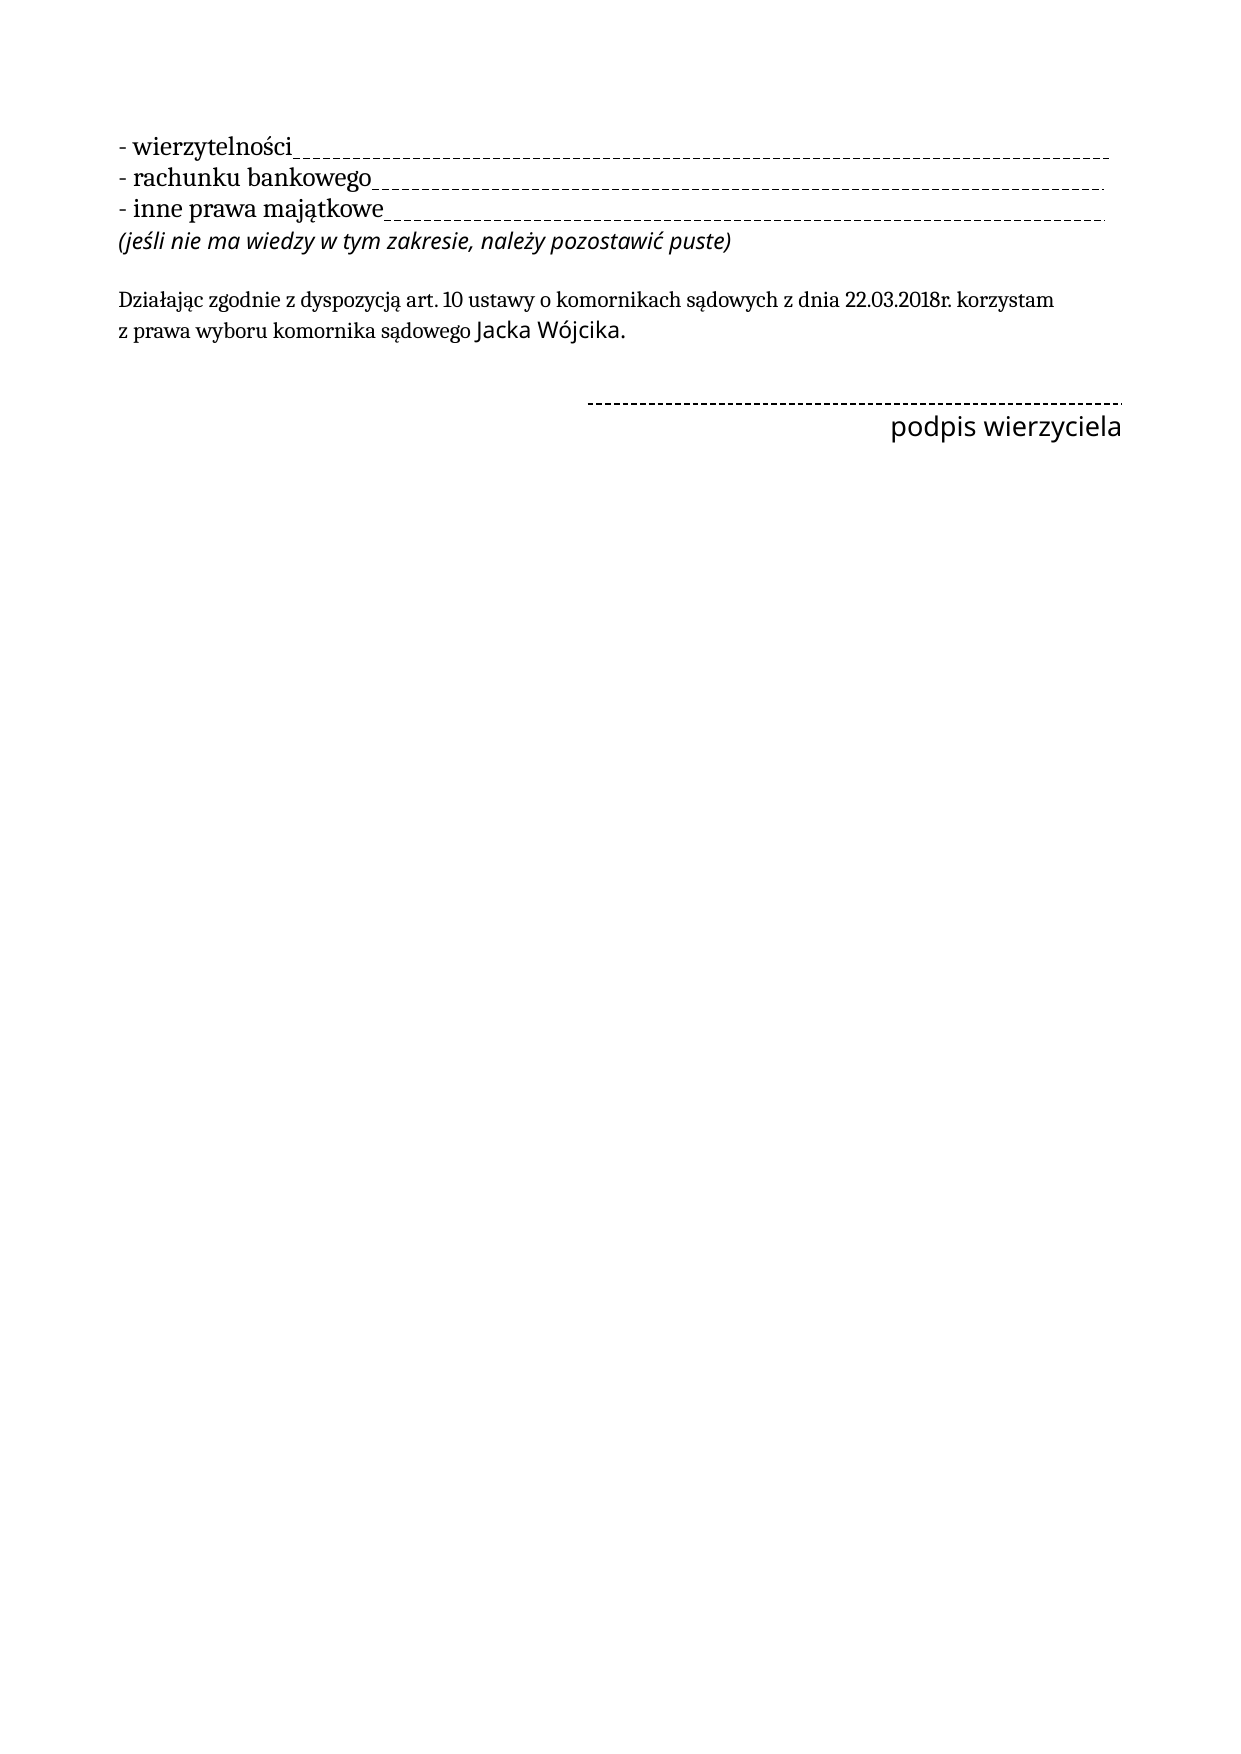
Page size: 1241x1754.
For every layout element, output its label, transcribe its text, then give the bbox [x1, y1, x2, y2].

text - rachunku bankowego [118, 162, 1122, 193]
text - wierzytelności [118, 131, 1122, 162]
text (jeśli nie ma wiedzy w tym zakresie, należy pozostawić puste) [118, 225, 1122, 256]
text podpis wierzyciela [118, 407, 1122, 444]
text Działając zgodnie z dyspozycją art. 10 ustawy o komornikach sądowych z dnia 22.03.2018r. korzystam [118, 287, 1122, 313]
text - inne prawa majątkowe [118, 193, 1122, 225]
text z prawa wyboru komornika sądowego Jacka Wójcika. [118, 313, 1122, 345]
